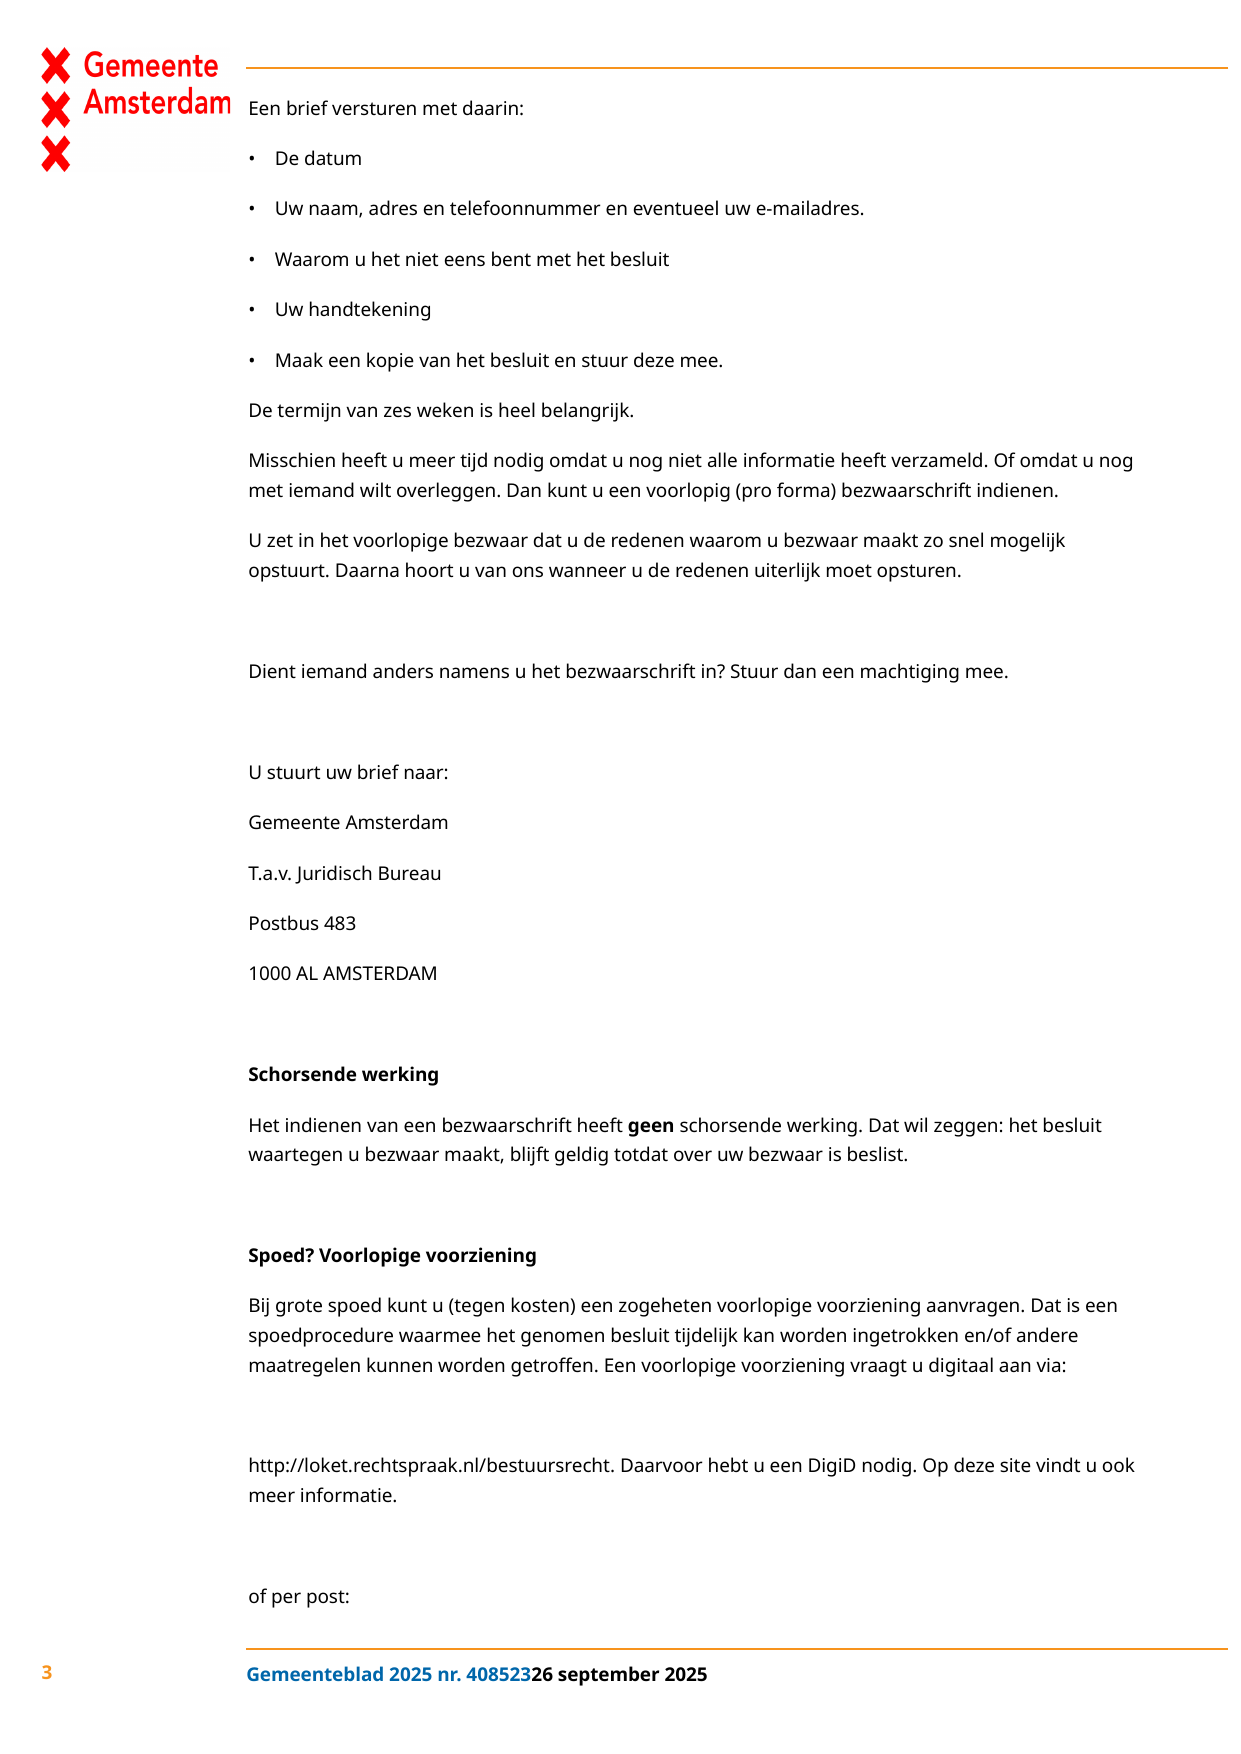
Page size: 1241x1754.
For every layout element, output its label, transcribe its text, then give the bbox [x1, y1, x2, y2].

text De termijn van zes weken is heel belangrijk. [248, 397, 1152, 423]
text • Waarom u het niet eens bent met het besluit [248, 246, 1152, 272]
text • Uw handtekening [248, 296, 1152, 322]
text Postbus 483 [248, 910, 1152, 936]
text Schorsende werking [248, 1061, 1152, 1087]
text http://loket.rechtspraak.nl/bestuursrecht. Daarvoor hebt u een DigiD nodig. Op deze site vindt u ook meer informatie. [248, 1453, 1152, 1508]
text Gemeente Amsterdam [248, 809, 1152, 835]
text Misschien heeft u meer tijd nodig omdat u nog niet alle informatie heeft verzameld. Of omdat u nog met iemand wilt overleggen. Dan kunt u een voorlopig (pro forma) bezwaarschrift indienen. [248, 448, 1152, 503]
text U stuurt uw brief naar: [248, 759, 1152, 785]
text of per post: [248, 1583, 1152, 1609]
text Dient iemand anders namens u het bezwaarschrift in? Stuur dan een machtiging mee. [248, 658, 1152, 684]
text Een brief versturen met daarin: [248, 95, 1152, 121]
text Spoed? Voorlopige voorziening [248, 1242, 1152, 1268]
text • Uw naam, adres en telefoonnummer en eventueel uw e-mailadres. [248, 196, 1152, 221]
text T.a.v. Juridisch Bureau [248, 860, 1152, 886]
text Het indienen van een bezwaarschrift heeft geen schorsende werking. Dat wil zeggen: het besluit waartegen u bezwaar maakt, blijft geldig totdat over uw bezwaar is beslist. [248, 1112, 1152, 1167]
text 1000 AL AMSTERDAM [248, 961, 1152, 986]
text • De datum [248, 145, 1152, 171]
picture [41, 47, 231, 172]
text • Maak een kopie van het besluit en stuur deze mee. [248, 347, 1152, 373]
text Bij grote spoed kunt u (tegen kosten) een zogeheten voorlopige voorziening aanvragen. Dat is een spoedprocedure waarmee het genomen besluit tijdelijk kan worden ingetrokken en/of andere maatregelen kunnen worden getroffen. Een voorlopige voorziening vraagt u digitaal aan via: [248, 1293, 1152, 1378]
text U zet in het voorlopige bezwaar dat u de redenen waarom u bezwaar maakt zo snel mogelijk opstuurt. Daarna hoort u van ons wanneer u de redenen uiterlijk moet opsturen. [248, 528, 1152, 583]
